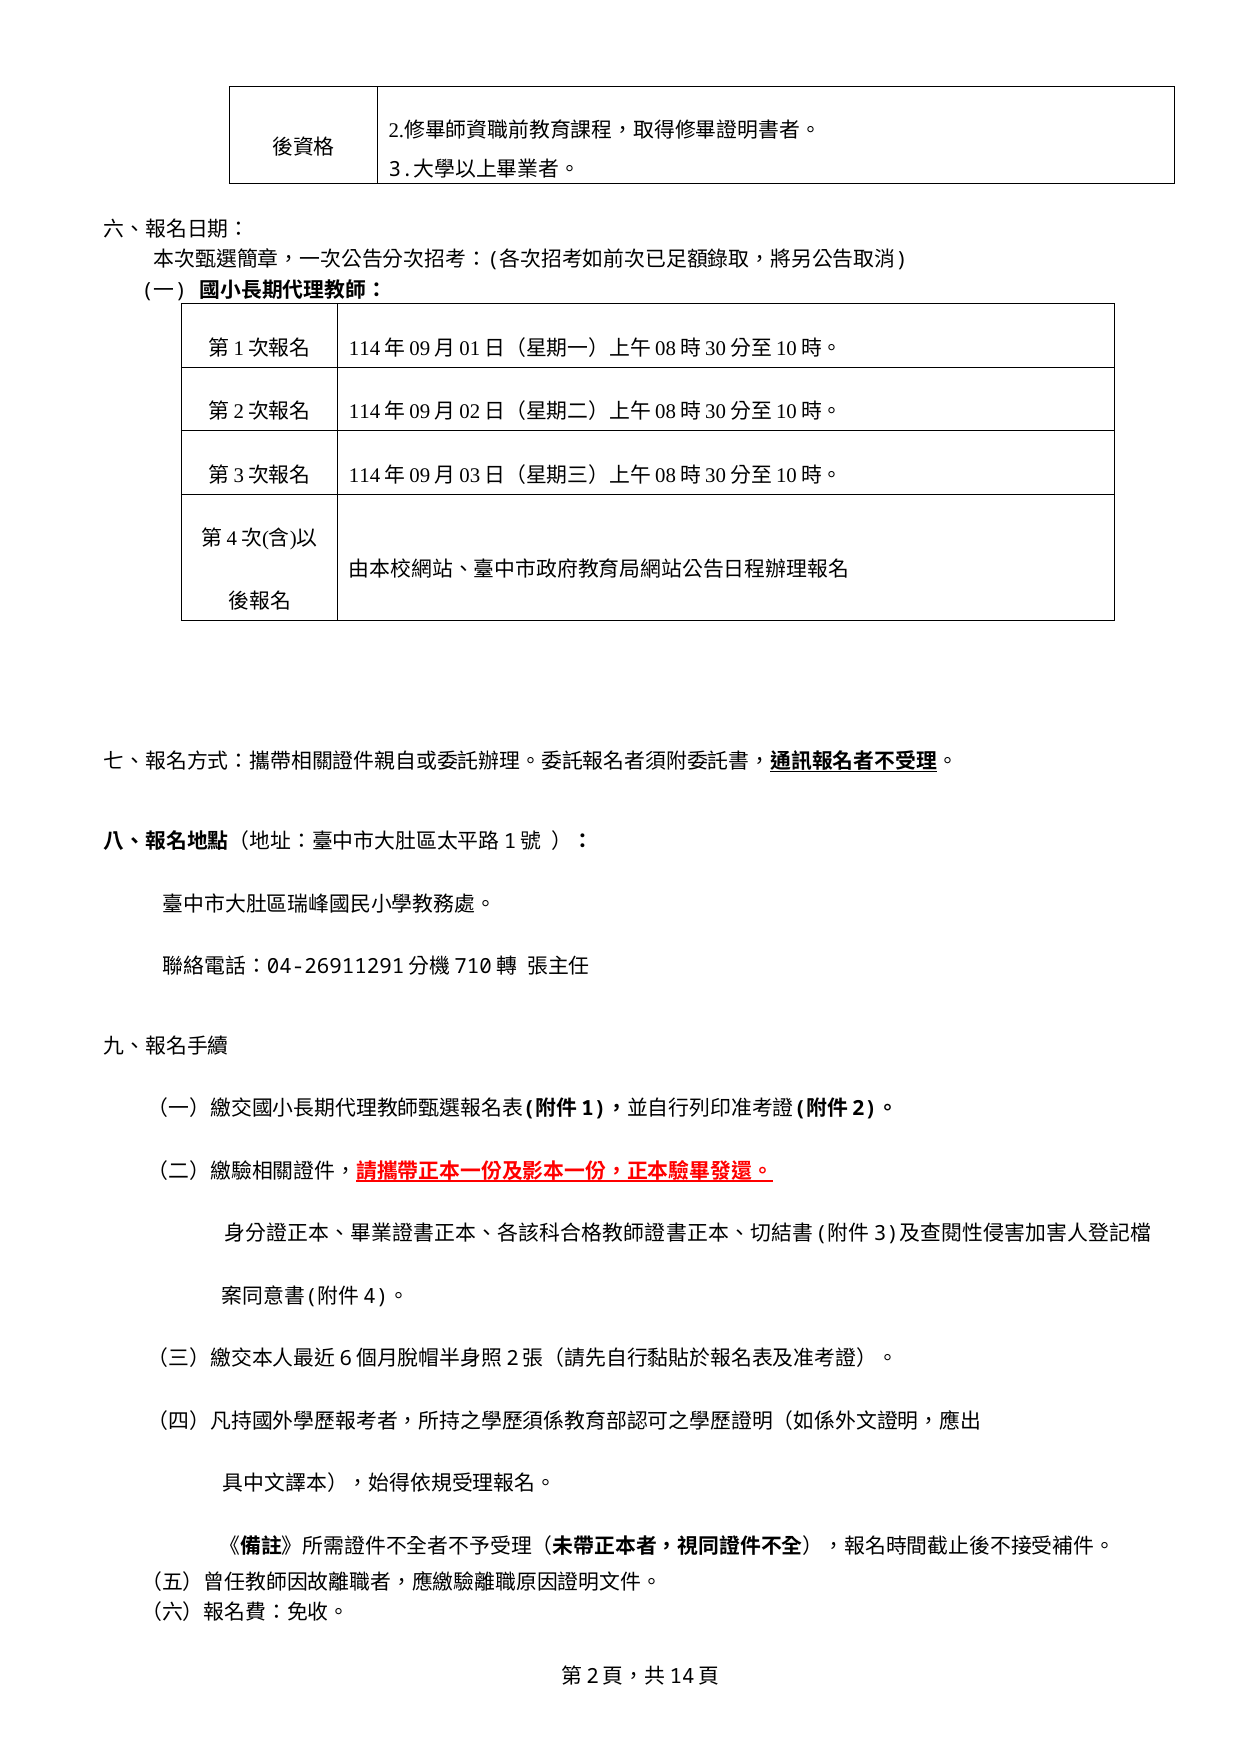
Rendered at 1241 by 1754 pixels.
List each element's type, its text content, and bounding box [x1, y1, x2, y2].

text 六、報名日期： [103, 212, 1152, 242]
text （五）曾任教師因故離職者，應繳驗離職原因證明文件。 [141, 1565, 1152, 1595]
text （一）繳交國小長期代理教師甄選報名表(附件1)，並自行列印准考證(附件2)。 [103, 1065, 1152, 1127]
text 八、報名地點（地址：臺中市大肚區太平路1號 ）： [103, 798, 1152, 860]
text （三）繳交本人最近6個月脫帽半身照2張（請先自行黏貼於報名表及准考證）。 [141, 1315, 1152, 1377]
table_cell 第4次(含)以後報名 [182, 495, 337, 620]
table_header 第1次報名 [182, 304, 337, 367]
table_header 114年09月01日（星期一）上午08時30分至10時。 [338, 304, 1114, 367]
table_cell 第3次報名 [182, 431, 337, 494]
text （六）報名費：免收。 [141, 1595, 1152, 1625]
table_cell 2.修畢師資職前教育課程，取得修畢證明書者。 3.大學以上畢業者。 [378, 87, 1174, 183]
text 臺中市大肚區瑞峰國民小學教務處。 [162, 860, 1152, 923]
text 七、報名方式：攜帶相關證件親自或委託辦理。委託報名者須附委託書，通訊報名者不受理。 [103, 718, 1152, 780]
text 本次甄選簡章，一次公告分次招考：(各次招考如前次已足額錄取，將另公告取消) [103, 242, 1152, 273]
table_cell 114年09月03日（星期三）上午08時30分至10時。 [338, 431, 1114, 494]
text 具中文譯本），始得依規受理報名。 [148, 1440, 1152, 1502]
text 聯絡電話：04-26911291分機710轉 張主任 [162, 923, 1152, 985]
text 九、報名手續 [103, 1002, 1152, 1065]
text 《備註》所需證件不全者不予受理（未帶正本者，視同證件不全），報名時間截止後不接受補件。 [207, 1502, 1152, 1565]
table_cell 由本校網站、臺中市政府教育局網站公告日程辦理報名 [338, 495, 1114, 620]
table_cell 第2次報名 [182, 368, 337, 430]
text (一) 國小長期代理教師： [103, 273, 1152, 303]
text （二）繳驗相關證件，請攜帶正本一份及影本一份，正本驗畢發還。 [148, 1127, 1152, 1190]
table_cell 114年09月02日（星期二）上午08時30分至10時。 [338, 368, 1114, 430]
text （四）凡持國外學歷報考者，所持之學歷須係教育部認可之學歷證明（如係外文證明，應出 [148, 1377, 1152, 1440]
text 身分證正本、畢業證書正本、各該科合格教師證書正本、切結書(附件3)及查閱性侵害加害人登記檔案同意書(附件4)。 [148, 1190, 1152, 1315]
table_cell 後資格 [230, 87, 377, 183]
